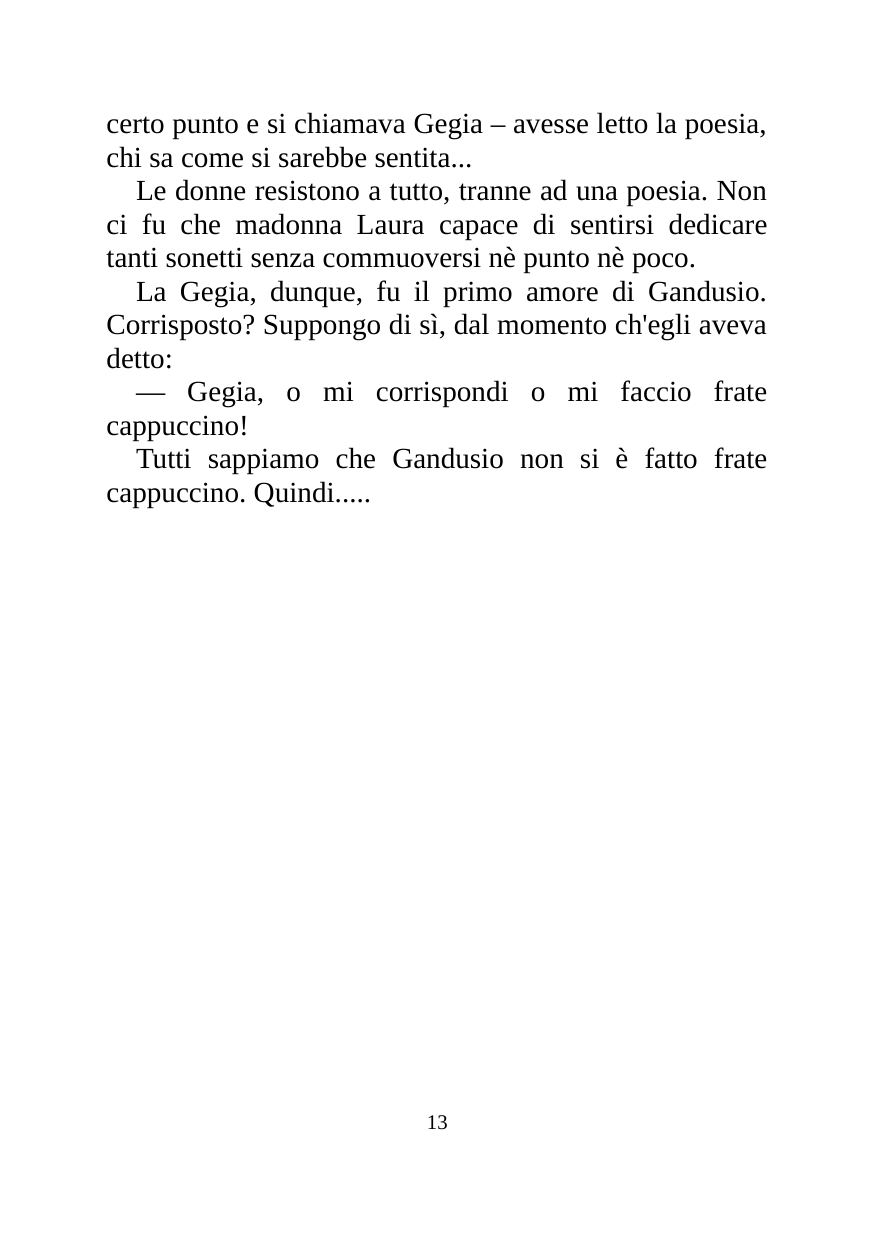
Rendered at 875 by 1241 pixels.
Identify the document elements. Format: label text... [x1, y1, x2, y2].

text — Gegia, o mi corrispondi o mi faccio frate cappuccino! [106, 374, 768, 442]
text certo punto e si chiamava Gegia – avesse letto la poesia, chi sa come si sarebbe sentita... [106, 106, 768, 173]
text Tutti sappiamo che Gandusio non si è fatto frate cappuccino. Quindi..... [106, 442, 768, 509]
text La Gegia, dunque, fu il primo amore di Gandusio. Corrisposto? Suppongo di sì, dal momento ch'egli aveva detto: [106, 274, 768, 374]
text Le donne resistono a tutto, tranne ad una poesia. Non ci fu che madonna Laura capace di sentirsi dedicare tanti sonetti senza commuoversi nè punto nè poco. [106, 173, 768, 274]
